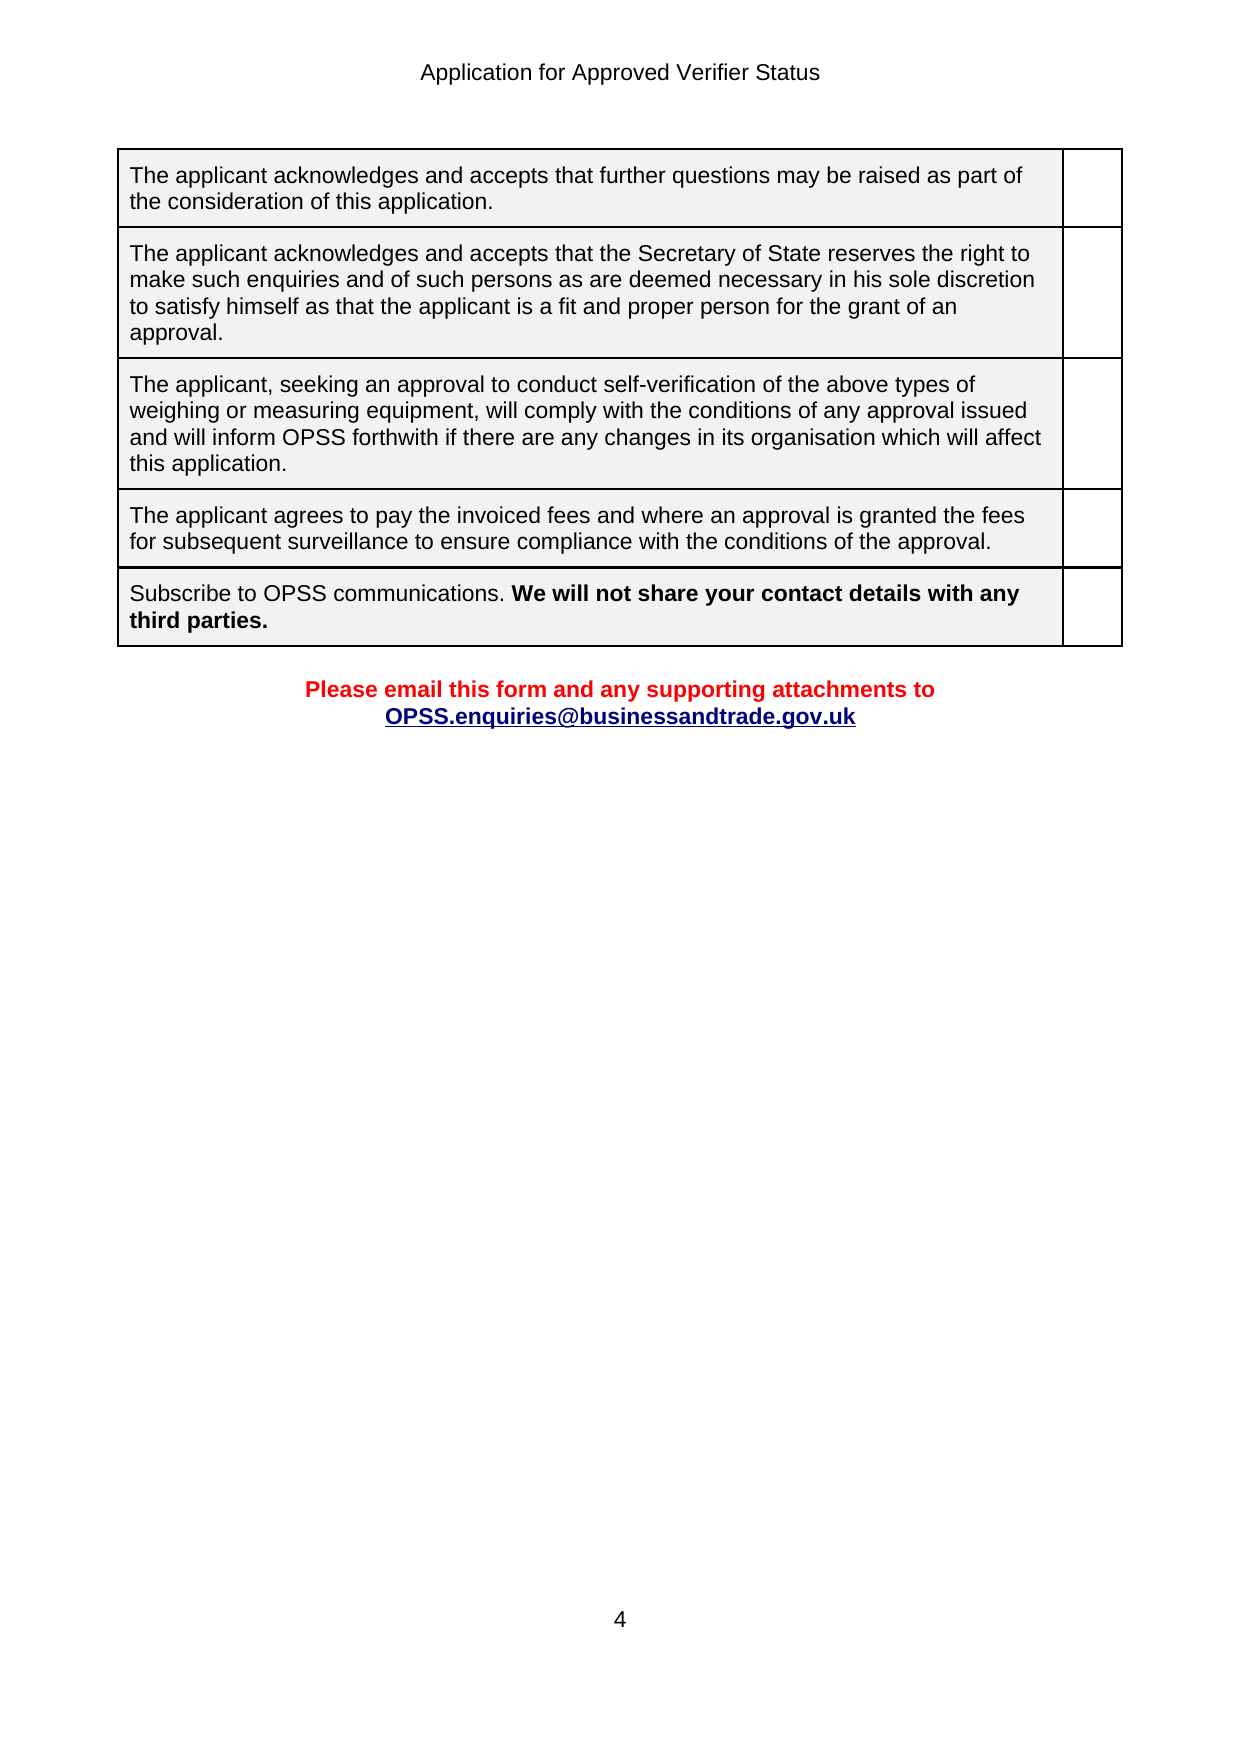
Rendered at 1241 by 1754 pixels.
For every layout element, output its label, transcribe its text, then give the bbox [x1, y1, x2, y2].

table_cell The applicant acknowledges and accepts that the Secretary of State reserves the right to make such enquiries and of such persons as are deemed necessary in his sole discretion to satisfy himself as that the applicant is a fit and proper person for the grant of an approval. [119, 228, 1062, 357]
table_cell Subscribe to OPSS communications. We will not share your contact details with any third parties. [119, 569, 1062, 645]
table_cell [1064, 569, 1121, 645]
table_cell The applicant agrees to pay the invoiced fees and where an approval is granted the fees for subsequent surveillance to ensure compliance with the conditions of the approval. [119, 490, 1062, 566]
text Please email this form and any supporting attachments to OPSS.enquiries@businessandtrade.gov.uk [118, 676, 1122, 729]
table_cell [1064, 359, 1121, 488]
table_cell [1064, 150, 1121, 226]
table_cell The applicant, seeking an approval to conduct self-verification of the above types of weighing or measuring equipment, will comply with the conditions of any approval issued and will inform OPSS forthwith if there are any changes in its organisation which will affect this application. [119, 359, 1062, 488]
table_cell [1064, 490, 1121, 566]
table_cell The applicant acknowledges and accepts that further questions may be raised as part of the consideration of this application. [119, 150, 1062, 226]
table_cell [1064, 228, 1121, 357]
